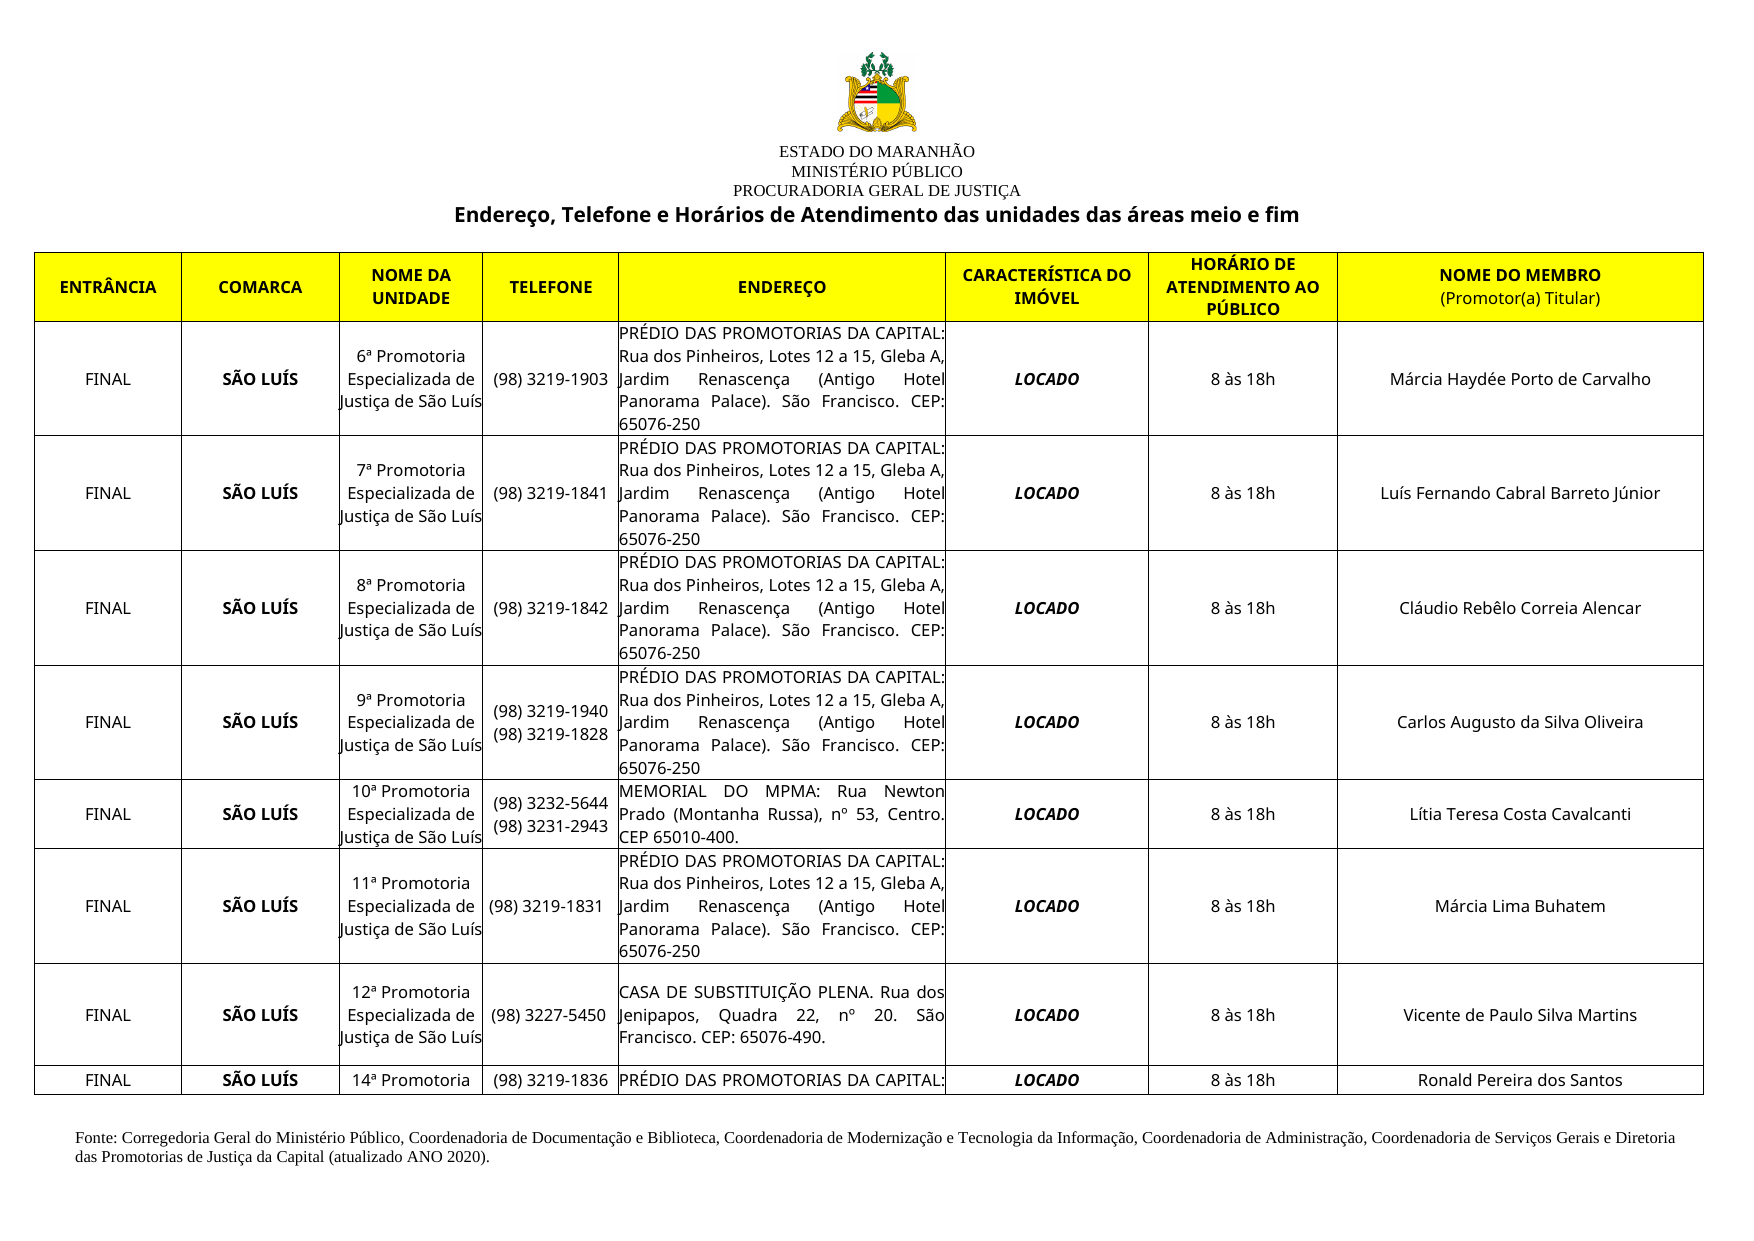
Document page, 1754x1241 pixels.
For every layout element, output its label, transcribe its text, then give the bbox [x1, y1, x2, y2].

table_cell (98) 3219-1940 (98) 3219-1828 [483, 666, 618, 779]
table_cell SÃO LUÍS [182, 964, 339, 1065]
table_cell PRÉDIO DAS PROMOTORIAS DA CAPITAL: Rua dos Pinheiros, Lotes 12 a 15, Gleba A, Jardim Renascença (Antigo Hotel Panorama Palace). São Francisco. CEP: 65076-250 [619, 322, 945, 435]
table_cell 14ª Promotoria [340, 1066, 482, 1094]
table_cell (98) 3219-1836 [483, 1066, 618, 1094]
table_cell 12ª Promotoria Especializada de Justiça de São Luís [340, 964, 482, 1065]
table_cell 8 às 18h [1149, 1066, 1337, 1094]
table_cell LOCADO [946, 849, 1148, 963]
table_header HORÁRIO DE ATENDIMENTO AO PÚBLICO [1149, 253, 1337, 321]
table_cell Márcia Haydée Porto de Carvalho [1338, 322, 1703, 435]
table_cell 9ª Promotoria Especializada de Justiça de São Luís [340, 666, 482, 779]
table_cell FINAL [35, 1066, 181, 1094]
table_cell Vicente de Paulo Silva Martins [1338, 964, 1703, 1065]
table_cell SÃO LUÍS [182, 551, 339, 664]
table_cell 8 às 18h [1149, 780, 1337, 848]
table_cell Lítia Teresa Costa Cavalcanti [1338, 780, 1703, 848]
table_cell (98) 3219-1842 [483, 551, 618, 664]
table_cell Márcia Lima Buhatem [1338, 849, 1703, 963]
table_cell FINAL [35, 436, 181, 550]
table_cell LOCADO [946, 551, 1148, 664]
table_cell 6ª Promotoria Especializada de Justiça de São Luís [340, 322, 482, 435]
table_cell FINAL [35, 849, 181, 963]
table_cell 8 às 18h [1149, 322, 1337, 435]
table_cell FINAL [35, 551, 181, 664]
table_cell FINAL [35, 964, 181, 1065]
table_cell CASA DE SUBSTITUIÇÃO PLENA. Rua dos Jenipapos, Quadra 22, nº 20. São Francisco. CEP: 65076-490. [619, 964, 945, 1065]
table_cell Cláudio Rebêlo Correia Alencar [1338, 551, 1703, 664]
table_cell FINAL [35, 322, 181, 435]
table_cell 8 às 18h [1149, 666, 1337, 779]
table_cell (98) 3219-1903 [483, 322, 618, 435]
table_cell 8 às 18h [1149, 964, 1337, 1065]
table_cell 8 às 18h [1149, 436, 1337, 550]
picture [837, 52, 917, 132]
table_cell 8ª Promotoria Especializada de Justiça de São Luís [340, 551, 482, 664]
table_header COMARCA [182, 253, 339, 321]
table_cell FINAL [35, 666, 181, 779]
table_cell MEMORIAL DO MPMA: Rua Newton Prado (Montanha Russa), nº 53, Centro. CEP 65010-400. [619, 780, 945, 848]
table_header ENDEREÇO [619, 253, 945, 321]
table_cell 11ª Promotoria Especializada de Justiça de São Luís [340, 849, 482, 963]
table_cell SÃO LUÍS [182, 1066, 339, 1094]
table_cell (98) 3219-1841 [483, 436, 618, 550]
table_cell SÃO LUÍS [182, 666, 339, 779]
table_cell SÃO LUÍS [182, 322, 339, 435]
table_cell (98) 3227-5450 [483, 964, 618, 1065]
table_cell 10ª Promotoria Especializada de Justiça de São Luís [340, 780, 482, 848]
table_cell LOCADO [946, 322, 1148, 435]
table_cell SÃO LUÍS [182, 780, 339, 848]
table_header ENTRÂNCIA [35, 253, 181, 321]
table_cell Luís Fernando Cabral Barreto Júnior [1338, 436, 1703, 550]
table_cell PRÉDIO DAS PROMOTORIAS DA CAPITAL: Rua dos Pinheiros, Lotes 12 a 15, Gleba A, Jardim Renascença (Antigo Hotel Panorama Palace). São Francisco. CEP: 65076-250 [619, 666, 945, 779]
table_cell LOCADO [946, 666, 1148, 779]
table_cell 7ª Promotoria Especializada de Justiça de São Luís [340, 436, 482, 550]
table_cell (98) 3232-5644 (98) 3231-2943 [483, 780, 618, 848]
table_cell 8 às 18h [1149, 551, 1337, 664]
table_header NOME DA UNIDADE [340, 253, 482, 321]
table_cell Carlos Augusto da Silva Oliveira [1338, 666, 1703, 779]
table_cell LOCADO [946, 964, 1148, 1065]
table_cell PRÉDIO DAS PROMOTORIAS DA CAPITAL: Rua dos Pinheiros, Lotes 12 a 15, Gleba A, Jardim Renascença (Antigo Hotel Panorama Palace). São Francisco. CEP: 65076-250 [619, 849, 945, 963]
table_cell SÃO LUÍS [182, 436, 339, 550]
table_cell SÃO LUÍS [182, 849, 339, 963]
table_cell PRÉDIO DAS PROMOTORIAS DA CAPITAL: Rua dos Pinheiros, Lotes 12 a 15, Gleba A, Jardim Renascença (Antigo Hotel Panorama Palace). São Francisco. CEP: 65076-250 [619, 551, 945, 664]
table_cell (98) 3219-1831 [483, 849, 618, 963]
table_cell LOCADO [946, 1066, 1148, 1094]
table_header NOME DO MEMBRO (Promotor(a) Titular) [1338, 253, 1703, 321]
table_cell PRÉDIO DAS PROMOTORIAS DA CAPITAL: Rua dos Pinheiros, Lotes 12 a 15, Gleba A, Jardim Renascença (Antigo Hotel Panorama Palace). São Francisco. CEP: 65076-250 [619, 436, 945, 550]
table_cell LOCADO [946, 436, 1148, 550]
table_cell PRÉDIO DAS PROMOTORIAS DA CAPITAL: [619, 1066, 945, 1094]
table_header CARACTERÍSTICA DO IMÓVEL [946, 253, 1148, 321]
table_cell FINAL [35, 780, 181, 848]
table_cell LOCADO [946, 780, 1148, 848]
table_cell 8 às 18h [1149, 849, 1337, 963]
table_cell Ronald Pereira dos Santos [1338, 1066, 1703, 1094]
table_header TELEFONE [483, 253, 618, 321]
